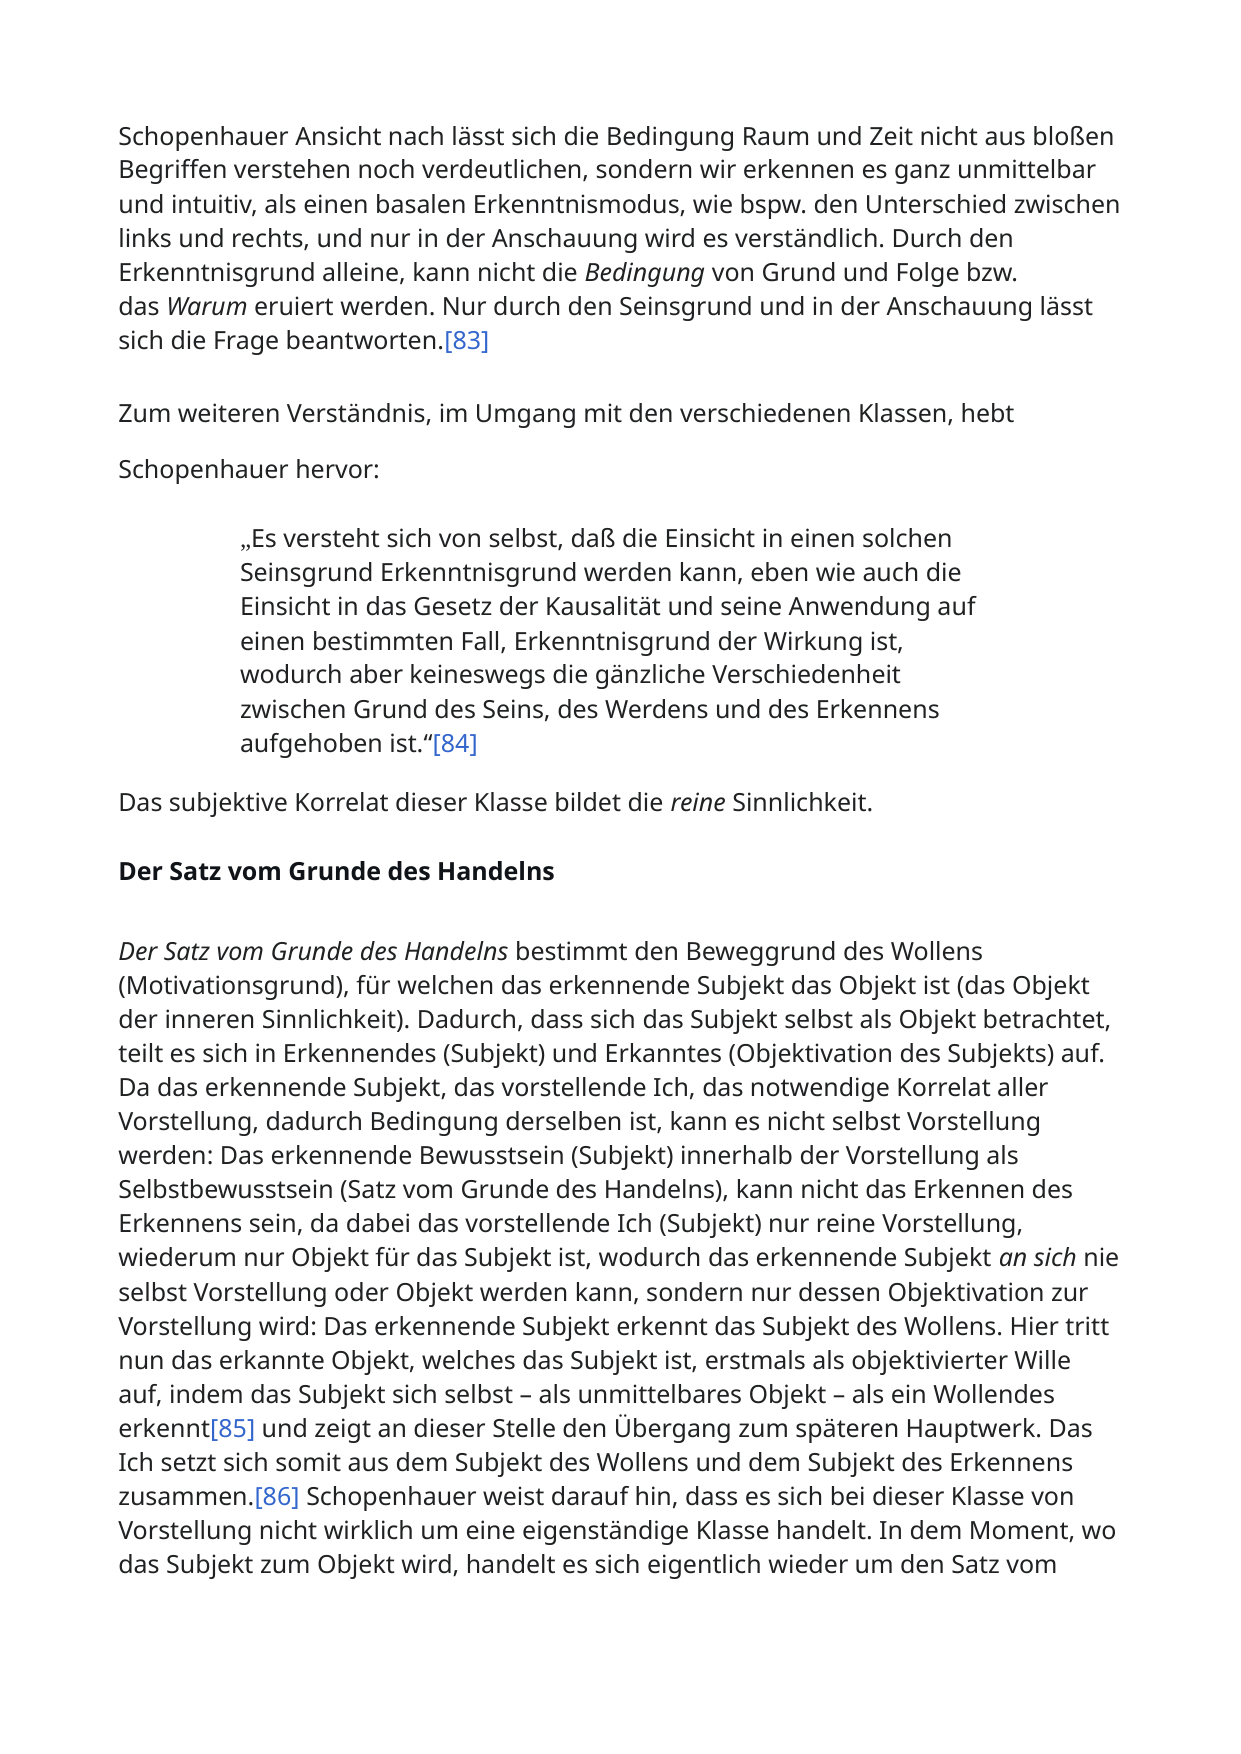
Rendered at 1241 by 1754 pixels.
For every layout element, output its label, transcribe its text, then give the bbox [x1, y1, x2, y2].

text Das subjektive Korrelat dieser Klasse bildet die reine Sinnlichkeit. [118, 784, 1122, 818]
text Schopenhauer Ansicht nach lässt sich die Bedingung Raum und Zeit nicht aus bloßen Begriffen verstehen noch verdeutlichen, sondern wir erkennen es ganz unmittelbar und intuitiv, als einen basalen Erkenntnismodus, wie bspw. den Unterschied zwischen links und rechts, und nur in der Anschauung wird es verständlich. Durch den Erkenntnisgrund alleine, kann nicht die Bedingung von Grund und Folge bzw. das Warum eruiert werden. Nur durch den Seinsgrund und in der Anschauung lässt sich die Frage beantworten.[83] [118, 118, 1122, 357]
text „Es versteht sich von selbst, daß die Einsicht in einen solchen Seinsgrund Erkenntnisgrund werden kann, eben wie auch die Einsicht in das Gesetz der Kausalität und seine Anwendung auf einen bestimmten Fall, Erkenntnisgrund der Wirkung ist, wodurch aber keineswegs die gänzliche Verschiedenheit zwischen Grund des Seins, des Werdens und des Erkennens aufgehoben ist.“[84] [240, 521, 1001, 759]
text Zum weiteren Verständnis, im Umgang mit den verschiedenen Klassen, hebt Schopenhauer hervor: [118, 396, 1122, 485]
subtitle Der Satz vom Grunde des Handelns [118, 854, 1122, 888]
text Der Satz vom Grunde des Handelns bestimmt den Beweggrund des Wollens (Motivationsgrund), für welchen das erkennende Subjekt das Objekt ist (das Objekt der inneren Sinnlichkeit). Dadurch, dass sich das Subjekt selbst als Objekt betrachtet, teilt es sich in Erkennendes (Subjekt) und Erkanntes (Objektivation des Subjekts) auf. Da das erkennende Subjekt, das vorstellende Ich, das notwendige Korrelat aller Vorstellung, dadurch Bedingung derselben ist, kann es nicht selbst Vorstellung werden: Das erkennende Bewusstsein (Subjekt) innerhalb der Vorstellung als Selbstbewusstsein (Satz vom Grunde des Handelns), kann nicht das Erkennen des Erkennens sein, da dabei das vorstellende Ich (Subjekt) nur reine Vorstellung, wiederum nur Objekt für das Subjekt ist, wodurch das erkennende Subjekt an sich nie selbst Vorstellung oder Objekt werden kann, sondern nur dessen Objektivation zur Vorstellung wird: Das erkennende Subjekt erkennt das Subjekt des Wollens. Hier tritt nun das erkannte Objekt, welches das Subjekt ist, erstmals als objektivierter Wille auf, indem das Subjekt sich selbst – als unmittelbares Objekt – als ein Wollendes erkennt[85] und zeigt an dieser Stelle den Übergang zum späteren Hauptwerk. Das Ich setzt sich somit aus dem Subjekt des Wollens und dem Subjekt des Erkennens zusammen.[86] Schopenhauer weist darauf hin, dass es sich bei dieser Klasse von Vorstellung nicht wirklich um eine eigenständige Klasse handelt. In dem Moment, wo das Subjekt zum Objekt wird, handelt es sich eigentlich wieder um den Satz vom [118, 933, 1122, 1581]
